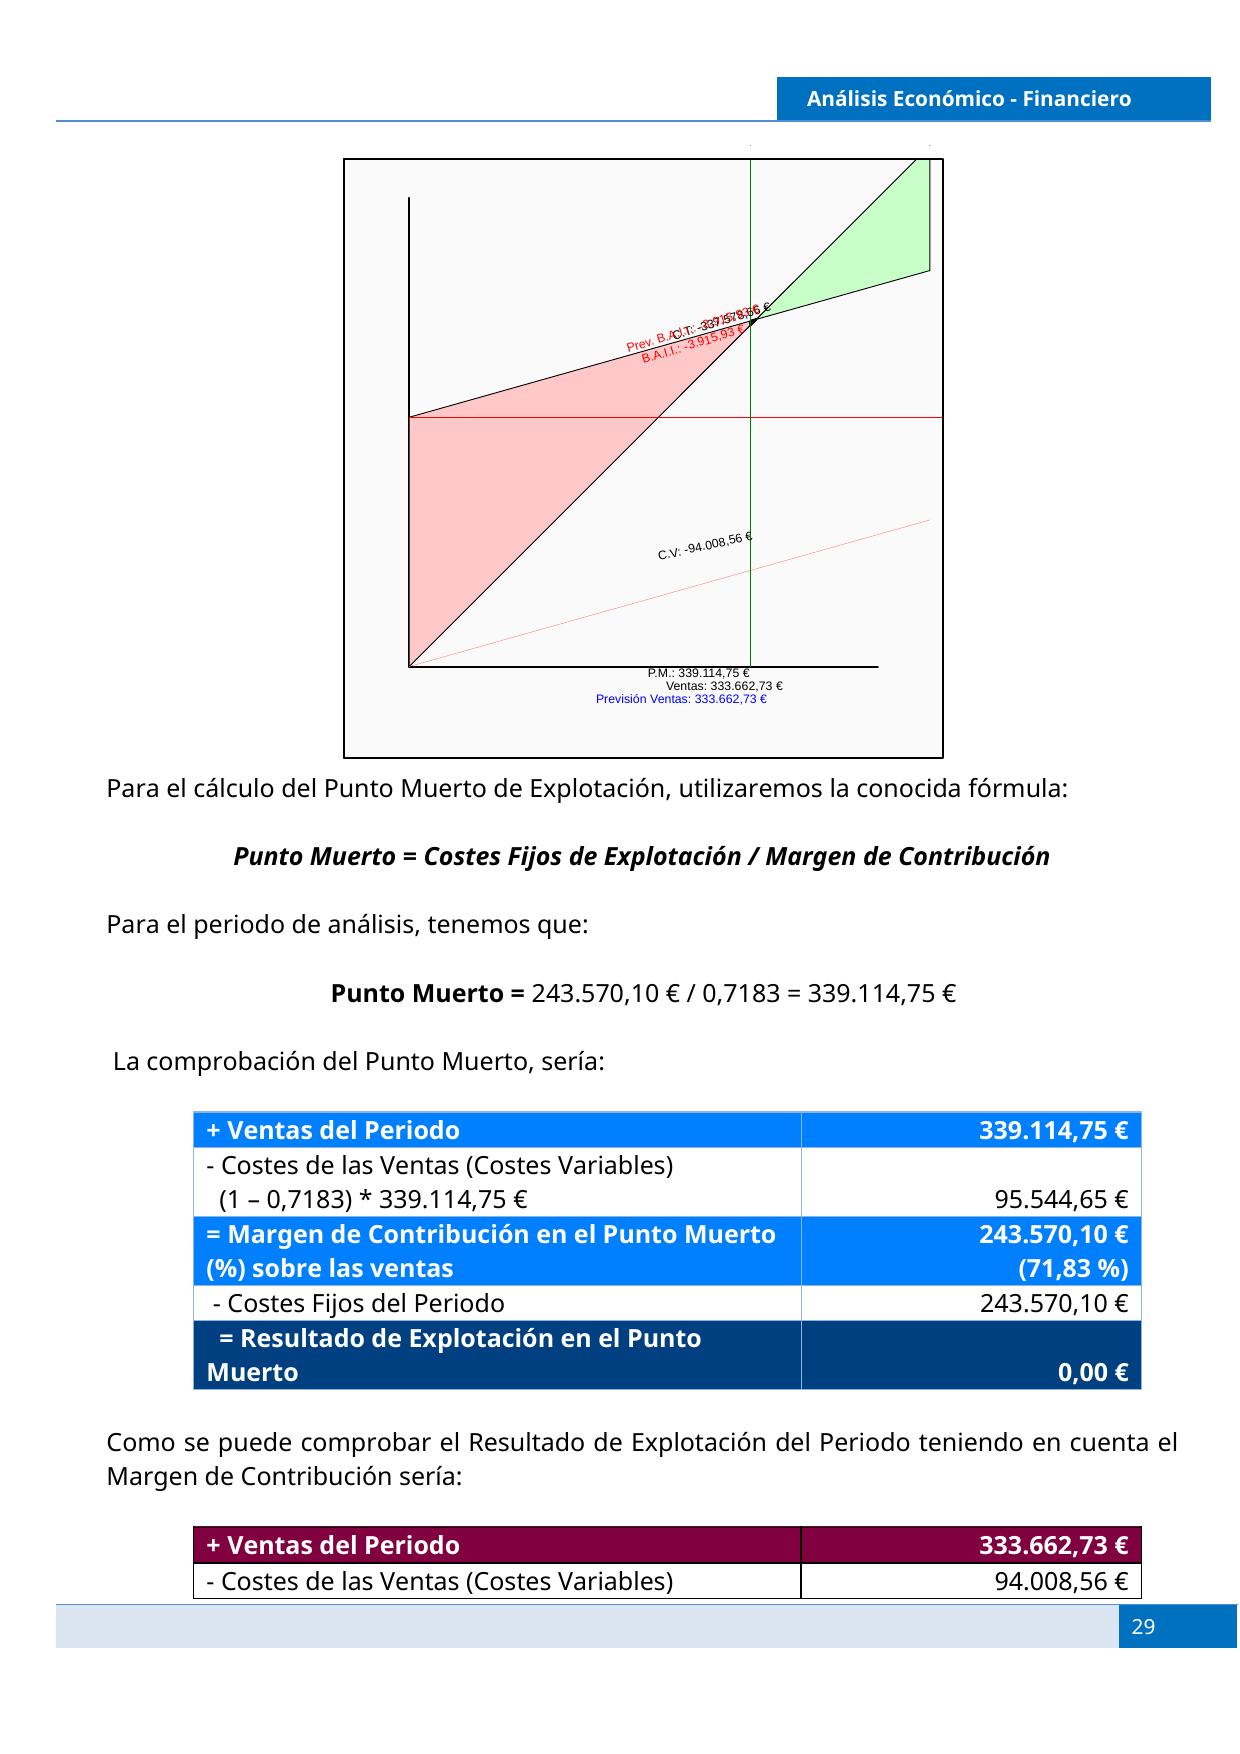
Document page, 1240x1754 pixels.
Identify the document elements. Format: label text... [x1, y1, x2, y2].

table_cell 95.544,65 € [802, 1148, 1141, 1216]
table_cell 243.570,10 € [802, 1286, 1141, 1320]
table_cell - Costes de las Ventas (Costes Variables) [194, 1564, 800, 1598]
table_cell = Resultado de Explotación en el Punto Muerto [194, 1321, 801, 1389]
text Punto Muerto = Costes Fijos de Explotación / Margen de Contribución [106, 839, 1181, 873]
table_cell 243.570,10 € (71,83 %) [802, 1217, 1141, 1285]
text Para el cálculo del Punto Muerto de Explotación, utilizaremos la conocida fórmula: [106, 771, 1181, 805]
text Punto Muerto = 243.570,10 € / 0,7183 = 339.114,75 € [106, 975, 1181, 1009]
table_cell 94.008,56 € [802, 1564, 1141, 1598]
table_cell = Margen de Contribución en el Punto Muerto (%) sobre las ventas [194, 1217, 801, 1285]
table_header 333.662,73 € [802, 1528, 1141, 1562]
text La comprobación del Punto Muerto, sería: [106, 1043, 1181, 1077]
table_header + Ventas del Periodo [194, 1113, 801, 1147]
table_header 339.114,75 € [802, 1113, 1141, 1147]
table_cell - Costes de las Ventas (Costes Variables) (1 – 0,7183) * 339.114,75 € [194, 1148, 801, 1216]
text Como se puede comprobar el Resultado de Explotación del Periodo teniendo en cuenta el Margen de Contribución sería: [106, 1424, 1181, 1492]
table_cell - Costes Fijos del Periodo [194, 1286, 801, 1320]
text Para el periodo de análisis, tenemos que: [106, 907, 1181, 941]
table_header + Ventas del Periodo [194, 1528, 800, 1562]
table_cell 0,00 € [802, 1321, 1141, 1389]
